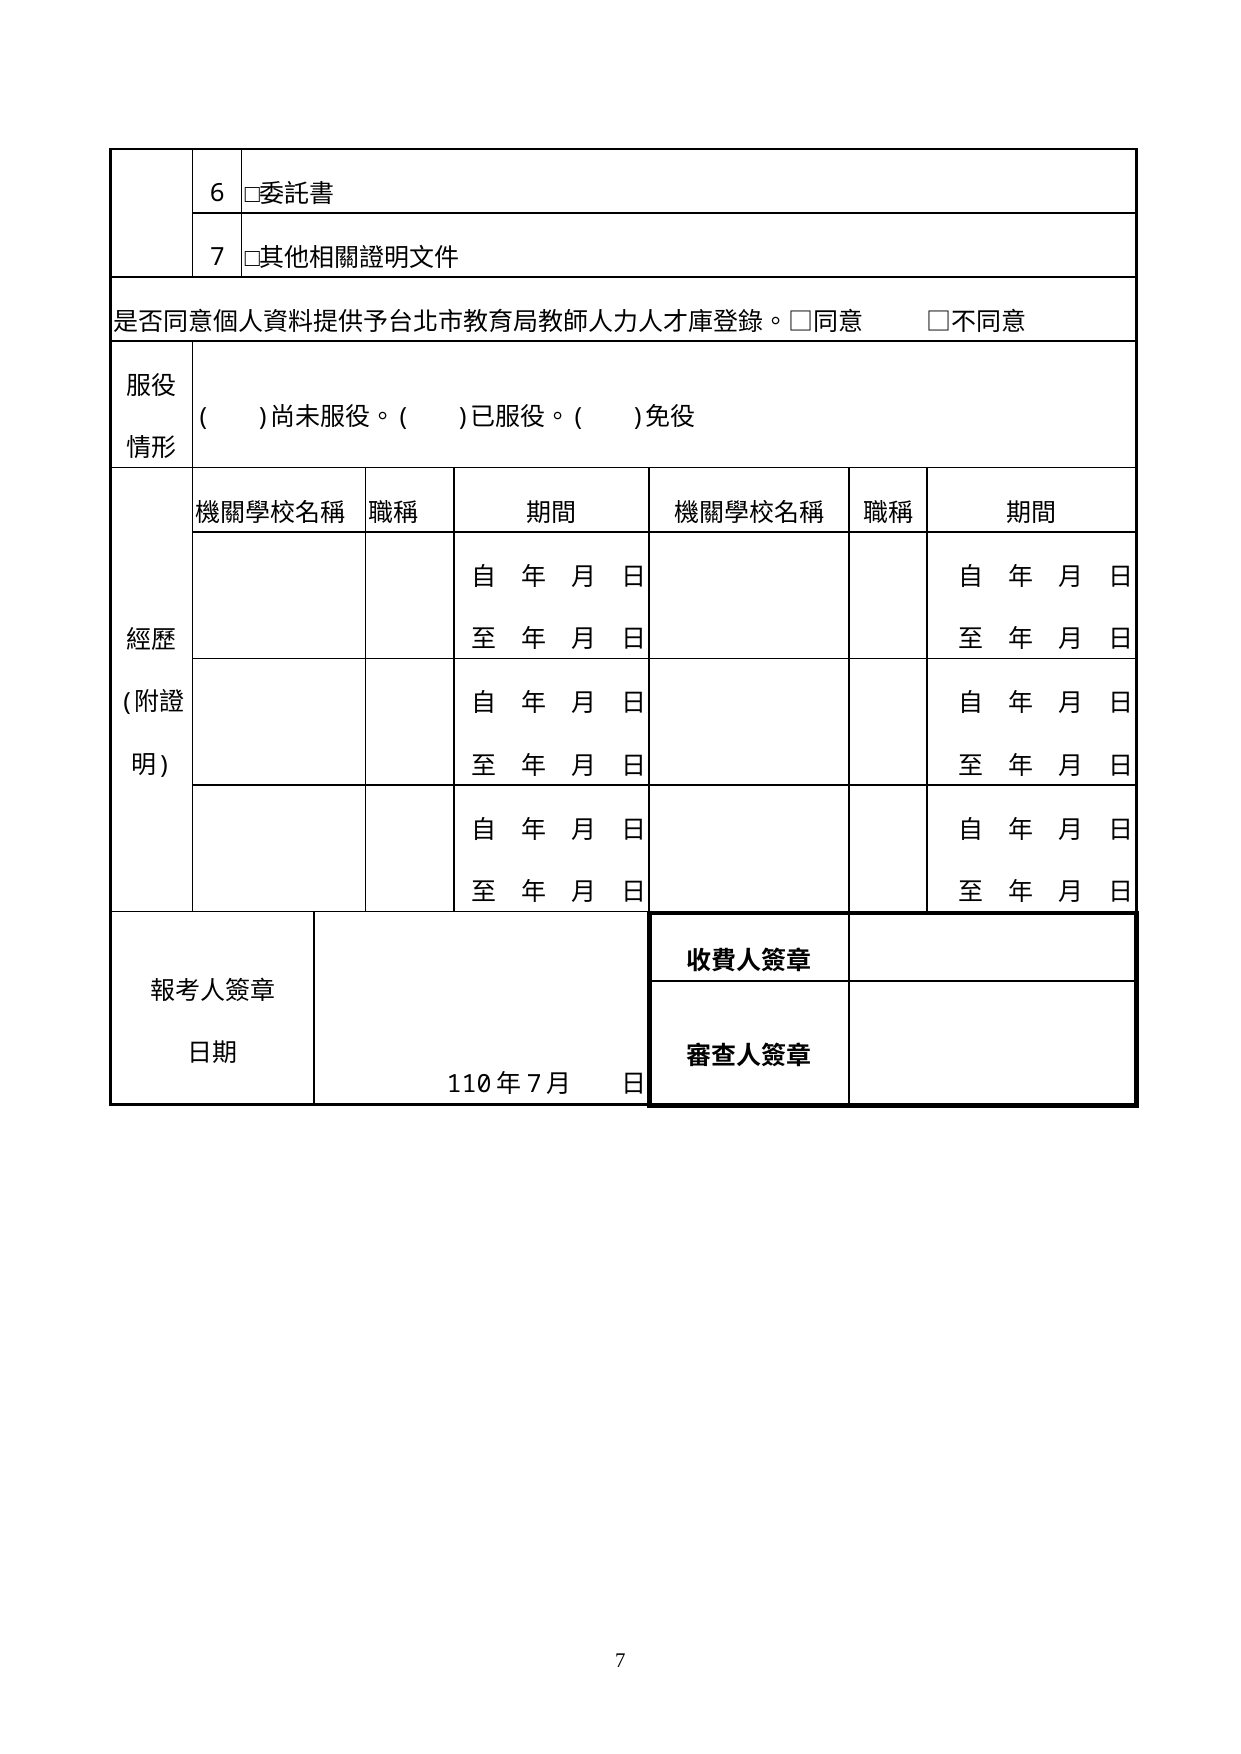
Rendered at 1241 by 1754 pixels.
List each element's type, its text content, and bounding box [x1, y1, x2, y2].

table_cell 自 年 月 日 至 年 月 日 [928, 533, 1135, 657]
table_cell 7 [193, 214, 241, 276]
table_cell 職稱 [850, 468, 926, 531]
table_cell 收費人簽章 [652, 915, 848, 980]
table_cell 期間 [928, 468, 1135, 531]
table_cell [650, 659, 848, 784]
table_cell [112, 150, 192, 276]
table_cell [850, 659, 926, 784]
table_cell 報考人簽章 日期 [112, 912, 313, 1103]
table_cell 自 年 月 日 至 年 月 日 [455, 533, 648, 657]
table_cell [193, 786, 365, 911]
table_cell 是否同意個人資料提供予台北市教育局教師人力人才庫登錄。□同意 □不同意 [112, 278, 1135, 340]
table_cell □委託書 [242, 150, 1135, 212]
table_cell 服役 情形 [112, 342, 192, 467]
table_cell 經歷(附證明) [112, 468, 192, 911]
table_cell [366, 533, 453, 657]
table_cell [193, 659, 365, 784]
table_cell [366, 659, 453, 784]
table_cell 110年7月 日 [315, 912, 647, 1103]
table_cell ( )尚未服役。( )已服役。( )免役 [193, 342, 1135, 467]
table_cell [650, 786, 848, 911]
table_cell [650, 533, 848, 657]
table_cell 機關學校名稱 [193, 468, 365, 531]
table_cell □其他相關證明文件 [242, 214, 1135, 276]
table_cell [193, 533, 365, 657]
table_cell 自 年 月 日 至 年 月 日 [455, 786, 648, 911]
table_cell 機關學校名稱 [650, 468, 848, 531]
table_cell [850, 533, 926, 657]
table_cell [366, 786, 453, 911]
table_cell 期間 [455, 468, 648, 531]
table_cell 自 年 月 日 至 年 月 日 [455, 659, 648, 784]
table_cell 自 年 月 日 至 年 月 日 [928, 786, 1135, 911]
table_cell [850, 915, 1134, 980]
table_cell 6 [193, 150, 241, 212]
table_cell 職稱 [366, 468, 453, 531]
table_cell [850, 982, 1134, 1103]
table_cell 自 年 月 日 至 年 月 日 [928, 659, 1135, 784]
table_cell 審查人簽章 [652, 982, 848, 1103]
table_cell [850, 786, 926, 911]
